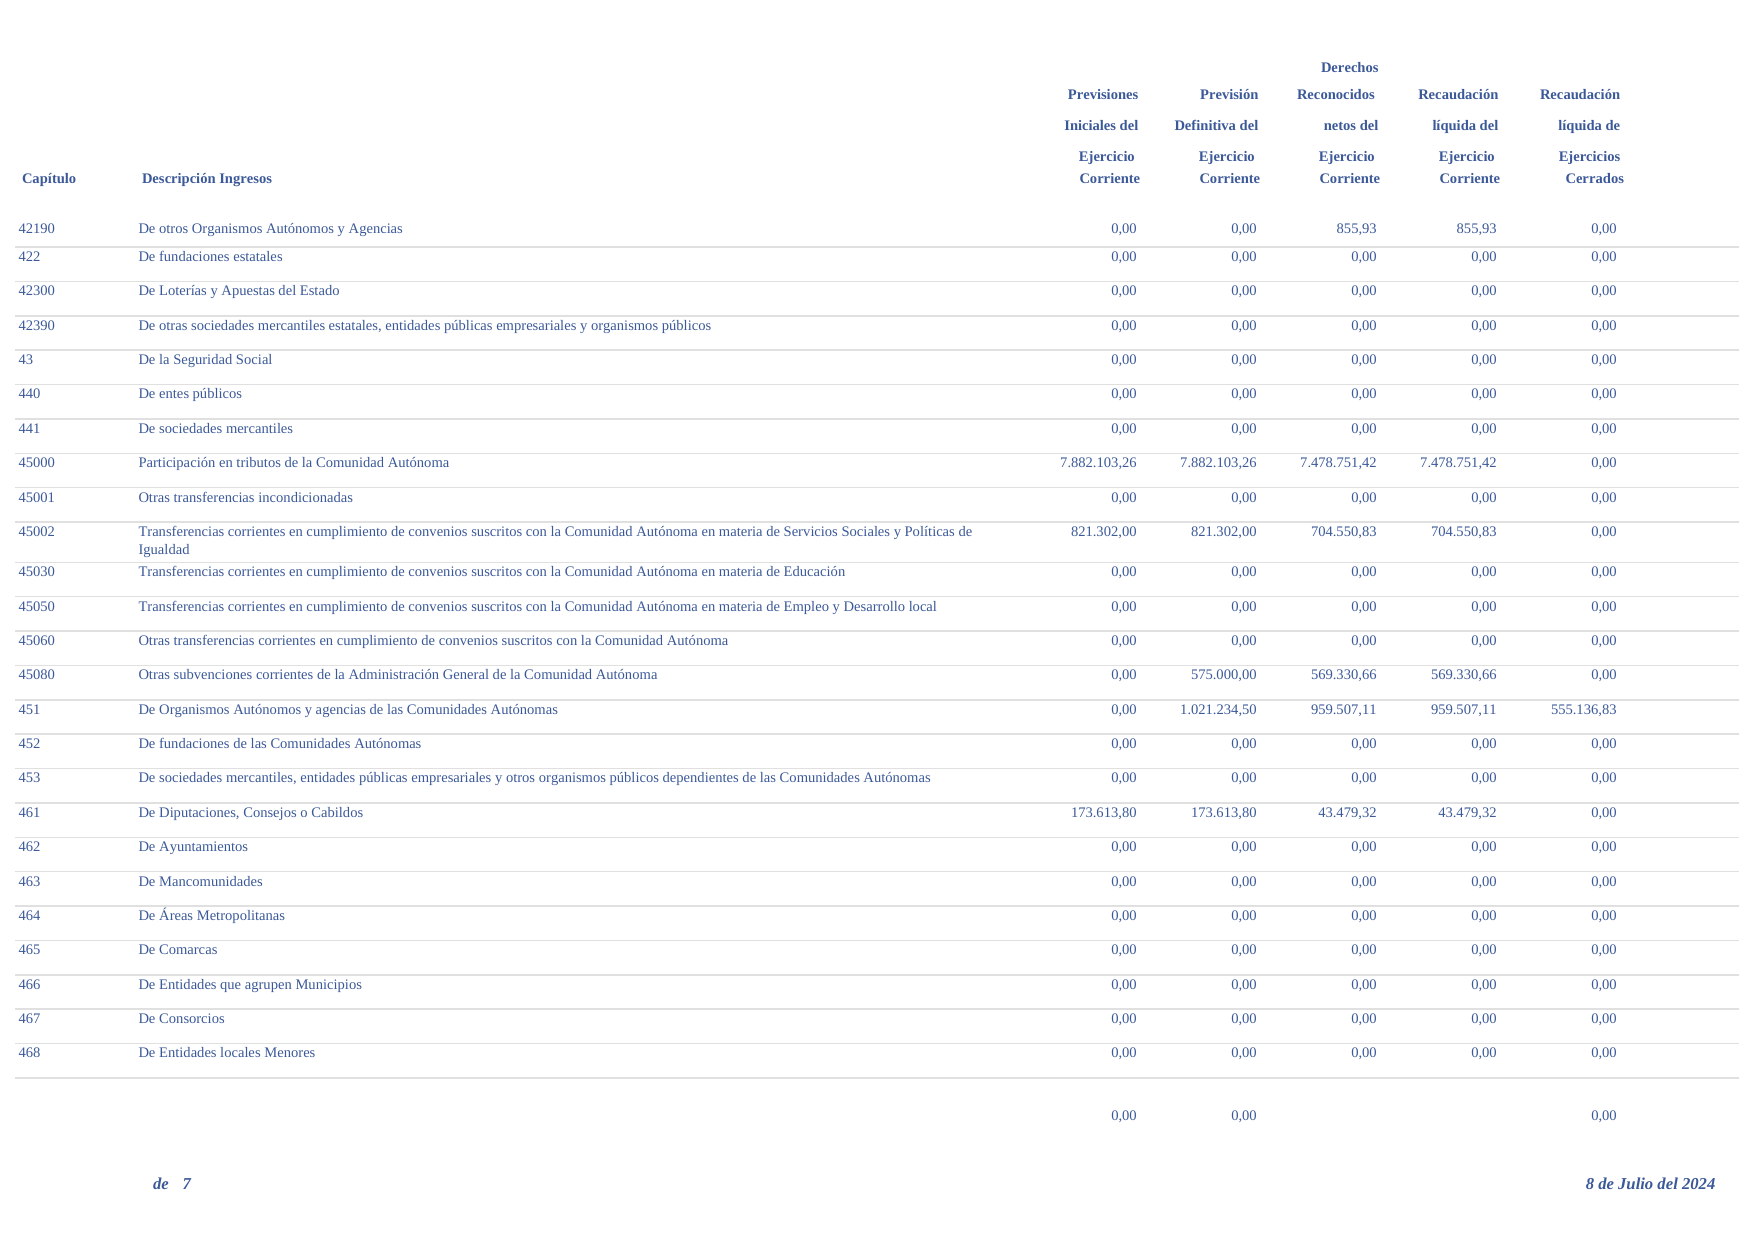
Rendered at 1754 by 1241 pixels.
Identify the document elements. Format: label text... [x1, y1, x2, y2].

table_cell 0,00 [1180, 1044, 1300, 1077]
table_cell 0,00 [1060, 1010, 1180, 1043]
table_cell 575.000,00 [1180, 666, 1300, 699]
table_cell 0,00 [1180, 248, 1300, 281]
table_cell 45001 [15, 488, 138, 521]
table_cell 453 [15, 769, 138, 802]
table_cell 440 [15, 385, 138, 418]
table_cell 0,00 [1551, 735, 1739, 768]
table_cell 0,00 [1420, 282, 1551, 315]
table_cell 45000 [15, 454, 138, 487]
table_cell 0,00 [1060, 488, 1180, 521]
table_cell 0,00 [1420, 907, 1551, 939]
table_cell 0,00 [1180, 735, 1300, 768]
table_cell 0,00 [1551, 769, 1739, 802]
table_cell 0,00 [1300, 248, 1420, 281]
table_cell 569.330,66 [1420, 666, 1551, 699]
table_cell 0,00 [1551, 317, 1739, 349]
table_cell 0,00 [1420, 769, 1551, 802]
table_cell De la Seguridad Social [138, 351, 1060, 384]
table_cell 173.613,80 [1060, 804, 1180, 836]
table_cell 0,00 [1060, 769, 1180, 802]
table_cell De Mancomunidades [138, 872, 1060, 905]
table_cell 0,00 [1420, 976, 1551, 1008]
table_cell 0,00 [1551, 666, 1739, 699]
table_cell 0,00 [1420, 385, 1551, 418]
table_cell 0,00 [1300, 1044, 1420, 1077]
table_cell 0,00 [1060, 632, 1180, 664]
table_cell 0,00 [1420, 735, 1551, 768]
table_header 855,93 [1420, 220, 1551, 246]
table_cell 45050 [15, 597, 138, 630]
table_cell 0,00 [1180, 317, 1300, 349]
table_header 0,00 [1180, 220, 1300, 246]
table_cell 0,00 [1180, 1010, 1300, 1043]
table_cell 0,00 [1551, 1010, 1739, 1043]
table_cell De fundaciones estatales [138, 248, 1060, 281]
table_cell 0,00 [1180, 563, 1300, 596]
table_cell 0,00 [1420, 838, 1551, 871]
table_cell De Consorcios [138, 1010, 1060, 1043]
table_cell 0,00 [1060, 248, 1180, 281]
table_cell 0,00 [1060, 282, 1180, 315]
table_cell 704.550,83 [1420, 523, 1551, 561]
table_cell 461 [15, 804, 138, 836]
table_cell 0,00 [1551, 907, 1739, 939]
table_cell 7.882.103,26 [1180, 454, 1300, 487]
table_cell 0,00 [1551, 976, 1739, 1008]
table_cell De sociedades mercantiles [138, 420, 1060, 452]
table_cell 173.613,80 [1180, 804, 1300, 836]
table_cell 0,00 [1180, 976, 1300, 1008]
table_cell 7.478.751,42 [1300, 454, 1420, 487]
table_cell 0,00 [1060, 597, 1180, 630]
table_cell 0,00 [1060, 838, 1180, 871]
table_cell 43.479,32 [1420, 804, 1551, 836]
table_cell 465 [15, 941, 138, 974]
table_cell 821.302,00 [1180, 523, 1300, 561]
table_cell De Diputaciones, Consejos o Cabildos [138, 804, 1060, 836]
table_cell 0,00 [1300, 769, 1420, 802]
table_cell 0,00 [1420, 1044, 1551, 1077]
table_cell 0,00 [1420, 941, 1551, 974]
table_cell 0,00 [1300, 317, 1420, 349]
table_cell 0,00 [1300, 872, 1420, 905]
table_cell 0,00 [1551, 454, 1739, 487]
table_cell 0,00 [1551, 1044, 1739, 1077]
table_cell 704.550,83 [1300, 523, 1420, 561]
table_cell 0,00 [1060, 666, 1180, 699]
table_cell 7.478.751,42 [1420, 454, 1551, 487]
table_cell 821.302,00 [1060, 523, 1180, 561]
table_cell 0,00 [1300, 735, 1420, 768]
table_cell 0,00 [1420, 248, 1551, 281]
table_cell 0,00 [1300, 1010, 1420, 1043]
table_header 0,00 [1551, 220, 1739, 246]
table_cell 0,00 [1300, 941, 1420, 974]
table_cell 0,00 [1420, 351, 1551, 384]
table_cell 0,00 [1551, 563, 1739, 596]
table_cell 0,00 [1300, 838, 1420, 871]
table_cell 0,00 [1420, 597, 1551, 630]
table_cell 0,00 [1551, 941, 1739, 974]
table_cell De Entidades locales Menores [138, 1044, 1060, 1077]
table_cell 0,00 [1300, 488, 1420, 521]
table_cell 0,00 [1300, 282, 1420, 315]
table_cell 464 [15, 907, 138, 939]
table_cell De fundaciones de las Comunidades Autónomas [138, 735, 1060, 768]
table_cell 42300 [15, 282, 138, 315]
table_cell 0,00 [1060, 907, 1180, 939]
table_cell 43.479,32 [1300, 804, 1420, 836]
table_cell 0,00 [1300, 597, 1420, 630]
table_cell De otras sociedades mercantiles estatales, entidades públicas empresariales y organismos públicos [138, 317, 1060, 349]
table_cell 441 [15, 420, 138, 452]
table_cell 0,00 [1180, 632, 1300, 664]
table_cell 569.330,66 [1300, 666, 1420, 699]
table_cell De Entidades que agrupen Municipios [138, 976, 1060, 1008]
table_cell 0,00 [1420, 1010, 1551, 1043]
table_cell 0,00 [1420, 317, 1551, 349]
table_cell De Comarcas [138, 941, 1060, 974]
table_cell 0,00 [1300, 385, 1420, 418]
table_header 855,93 [1300, 220, 1420, 246]
table_cell 0,00 [1300, 976, 1420, 1008]
table_cell Otras transferencias incondicionadas [138, 488, 1060, 521]
table_cell De entes públicos [138, 385, 1060, 418]
table_header 42190 [15, 220, 138, 246]
table_cell 0,00 [1180, 385, 1300, 418]
table_cell 45030 [15, 563, 138, 596]
table_cell 467 [15, 1010, 138, 1043]
table_cell 463 [15, 872, 138, 905]
table_cell 0,00 [1551, 838, 1739, 871]
table_cell 0,00 [1060, 735, 1180, 768]
table_cell 0,00 [1060, 941, 1180, 974]
table_cell 0,00 [1551, 385, 1739, 418]
table_cell 0,00 [1180, 420, 1300, 452]
table_cell De sociedades mercantiles, entidades públicas empresariales y otros organismos públicos dependientes de las Comunidades Autónomas [138, 769, 1060, 802]
table_cell 0,00 [1060, 385, 1180, 418]
table_cell 0,00 [1300, 563, 1420, 596]
table_cell 0,00 [1180, 838, 1300, 871]
table_cell Transferencias corrientes en cumplimiento de convenios suscritos con la Comunidad Autónoma en materia de Empleo y Desarrollo local [138, 597, 1060, 630]
table_cell 0,00 [1551, 248, 1739, 281]
table_cell 0,00 [1551, 632, 1739, 664]
table_header 0,00 [1060, 220, 1180, 246]
table_cell 0,00 [1300, 351, 1420, 384]
table_cell 0,00 [1180, 769, 1300, 802]
table_cell 0,00 [1060, 872, 1180, 905]
table_cell 0,00 [1420, 420, 1551, 452]
table_cell 959.507,11 [1300, 701, 1420, 733]
table_cell 0,00 [1420, 632, 1551, 664]
table_cell Transferencias corrientes en cumplimiento de convenios suscritos con la Comunidad Autónoma en materia de Educación [138, 563, 1060, 596]
table_header De otros Organismos Autónomos y Agencias [138, 220, 1060, 246]
table_cell 0,00 [1300, 632, 1420, 664]
table_cell 0,00 [1420, 563, 1551, 596]
table_cell De Loterías y Apuestas del Estado [138, 282, 1060, 315]
table_cell 42390 [15, 317, 138, 349]
table_cell 0,00 [1180, 907, 1300, 939]
table_cell 468 [15, 1044, 138, 1077]
table_cell Otras transferencias corrientes en cumplimiento de convenios suscritos con la Comunidad Autónoma [138, 632, 1060, 664]
table_cell 0,00 [1551, 351, 1739, 384]
table_cell 45060 [15, 632, 138, 664]
table_cell 0,00 [1060, 1044, 1180, 1077]
table_cell 0,00 [1551, 804, 1739, 836]
table_cell 0,00 [1551, 597, 1739, 630]
table_cell 0,00 [1180, 941, 1300, 974]
table_cell 0,00 [1180, 488, 1300, 521]
table_cell 555.136,83 [1551, 701, 1739, 733]
table_cell 0,00 [1300, 907, 1420, 939]
table_cell Transferencias corrientes en cumplimiento de convenios suscritos con la Comunidad Autónoma en materia de Servicios Sociales y Políticas de Igualdad [138, 523, 1060, 561]
table_cell 43 [15, 351, 138, 384]
table_cell Participación en tributos de la Comunidad Autónoma [138, 454, 1060, 487]
table_cell De Ayuntamientos [138, 838, 1060, 871]
table_cell 0,00 [1060, 420, 1180, 452]
table_cell 462 [15, 838, 138, 871]
table_cell 0,00 [1551, 488, 1739, 521]
table_cell 0,00 [1060, 317, 1180, 349]
table_cell 0,00 [1180, 597, 1300, 630]
table_cell 0,00 [1551, 420, 1739, 452]
table_cell 0,00 [1060, 563, 1180, 596]
table_cell 7.882.103,26 [1060, 454, 1180, 487]
table_cell 0,00 [1420, 872, 1551, 905]
table_cell 0,00 [1551, 282, 1739, 315]
table_cell Otras subvenciones corrientes de la Administración General de la Comunidad Autónoma [138, 666, 1060, 699]
table_cell 0,00 [1060, 701, 1180, 733]
table_cell 959.507,11 [1420, 701, 1551, 733]
table_cell 422 [15, 248, 138, 281]
table_cell 45002 [15, 523, 138, 561]
table_cell 466 [15, 976, 138, 1008]
table_cell De Áreas Metropolitanas [138, 907, 1060, 939]
table_cell 452 [15, 735, 138, 768]
table_cell 0,00 [1300, 420, 1420, 452]
table_cell 1.021.234,50 [1180, 701, 1300, 733]
table_cell De Organismos Autónomos y agencias de las Comunidades Autónomas [138, 701, 1060, 733]
table_cell 451 [15, 701, 138, 733]
table_cell 0,00 [1180, 282, 1300, 315]
table_cell 0,00 [1060, 976, 1180, 1008]
table_cell 45080 [15, 666, 138, 699]
table_cell 0,00 [1180, 872, 1300, 905]
table_cell 0,00 [1420, 488, 1551, 521]
table_cell 0,00 [1551, 872, 1739, 905]
table_cell 0,00 [1180, 351, 1300, 384]
table_cell 0,00 [1551, 523, 1739, 561]
table_cell 0,00 [1060, 351, 1180, 384]
